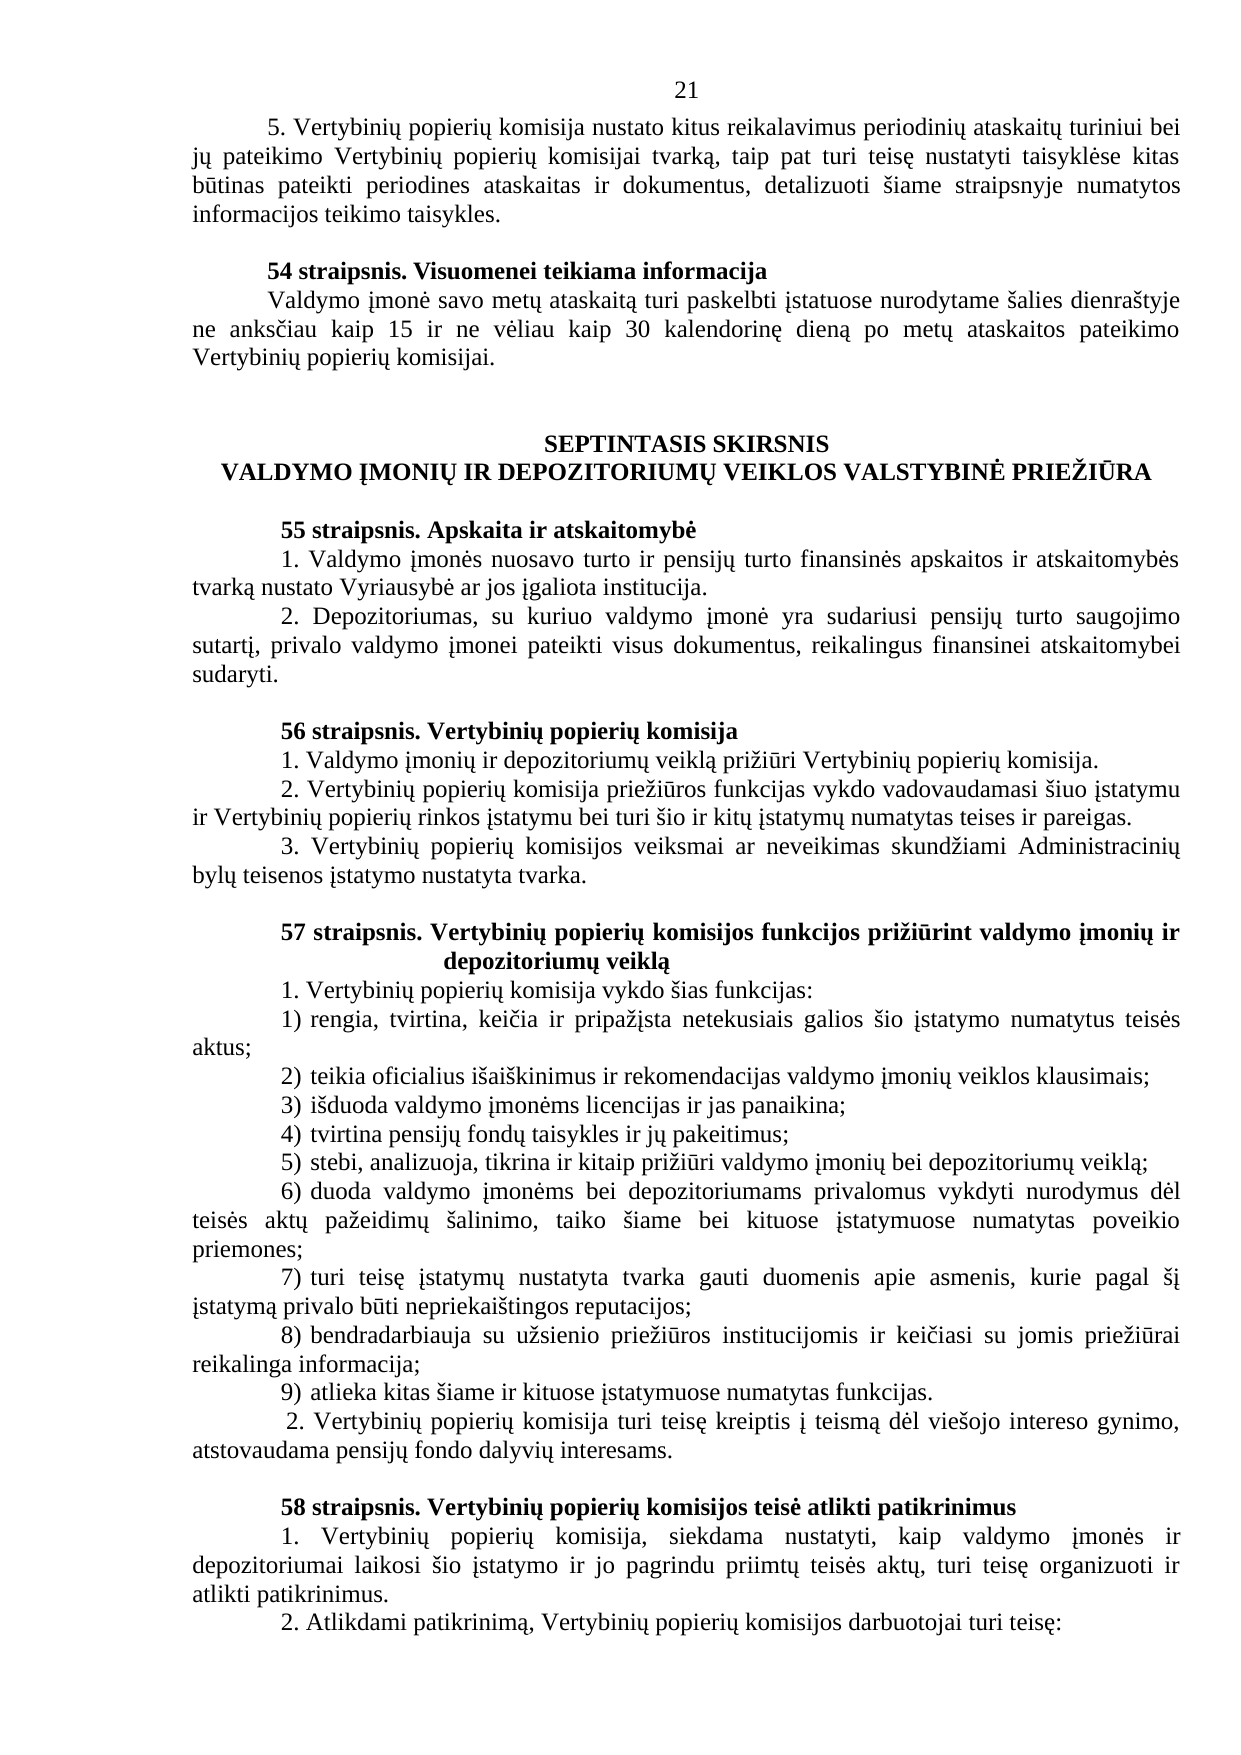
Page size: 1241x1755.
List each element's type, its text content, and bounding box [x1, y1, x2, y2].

text 4) tvirtina pensijų fondų taisykles ir jų pakeitimus; [192, 1119, 1181, 1147]
text 2. Depozitoriumas, su kuriuo valdymo įmonė yra sudariusi pensijų turto saugojimo sutartį, privalo valdymo įmonei pateikti visus dokumentus, reikalingus finansinei atskaitomybei sudaryti. [192, 601, 1181, 687]
text 9) atlieka kitas šiame ir kituose įstatymuose numatytas funkcijas. [192, 1377, 1181, 1406]
text 2. Atlikdami patikrinimą, Vertybinių popierių komisijos darbuotojai turi teisę: [192, 1607, 1181, 1636]
text Valdymo įmonė savo metų ataskaitą turi paskelbti įstatuose nurodytame šalies dienraštyje ne anksčiau kaip 15 ir ne vėliau kaip 30 kalendorinę dieną po metų ataskaitos pateikimo Vertybinių popierių komisijai. [192, 285, 1181, 371]
text 56 straipsnis. Vertybinių popierių komisija [192, 716, 1181, 745]
text 2. Vertybinių popierių komisija priežiūros funkcijas vykdo vadovaudamasi šiuo įstatymu ir Vertybinių popierių rinkos įstatymu bei turi šio ir kitų įstatymų numatytas teises ir pareigas. [192, 774, 1181, 831]
text Valdymo ĮmoniŲ IR DEPOZITORIUMŲ veiklos valstybinė PRIEŽIŪRA [192, 457, 1181, 486]
text 5. Vertybinių popierių komisija nustato kitus reikalavimus periodinių ataskaitų turiniui bei jų pateikimo Vertybinių popierių komisijai tvarką, taip pat turi teisę nustatyti taisyklėse kitas būtinas pateikti periodines ataskaitas ir dokumentus, detalizuoti šiame straipsnyje numatytos informacijos teikimo taisykles. [192, 112, 1181, 227]
text 2) teikia oficialius išaiškinimus ir rekomendacijas valdymo įmonių veiklos klausimais; [192, 1061, 1181, 1090]
text 6) duoda valdymo įmonėms bei depozitoriumams privalomus vykdyti nurodymus dėl teisės aktų pažeidimų šalinimo, taiko šiame bei kituose įstatymuose numatytas poveikio priemones; [192, 1176, 1181, 1262]
text 58 straipsnis. Vertybinių popierių komisijos teisė atlikti patikrinimus [192, 1492, 1181, 1521]
text 54 straipsnis. Visuomenei teikiama informacija [192, 256, 1181, 285]
text 55 straipsnis. Apskaita ir atskaitomybė [192, 515, 1181, 544]
text 8) bendradarbiauja su užsienio priežiūros institucijomis ir keičiasi su jomis priežiūrai reikalinga informacija; [192, 1320, 1181, 1377]
text 1. Vertybinių popierių komisija, siekdama nustatyti, kaip valdymo įmonės ir depozitoriumai laikosi šio įstatymo ir jo pagrindu priimtų teisės aktų, turi teisę organizuoti ir atlikti patikrinimus. [192, 1521, 1181, 1607]
text 3. Vertybinių popierių komisijos veiksmai ar neveikimas skundžiami Administracinių bylų teisenos įstatymo nustatyta tvarka. [192, 831, 1181, 889]
text SEPTINTASIS SKIRSNIS [192, 429, 1181, 457]
text 1. Vertybinių popierių komisija vykdo šias funkcijas: [192, 975, 1181, 1004]
text 7) turi teisę įstatymų nustatyta tvarka gauti duomenis apie asmenis, kurie pagal šį įstatymą privalo būti nepriekaištingos reputacijos; [192, 1262, 1181, 1320]
text 1) rengia, tvirtina, keičia ir pripažįsta netekusiais galios šio įstatymo numatytus teisės aktus; [192, 1004, 1181, 1061]
text 2. Vertybinių popierių komisija turi teisę kreiptis į teismą dėl viešojo intereso gynimo, atstovaudama pensijų fondo dalyvių interesams. [192, 1406, 1181, 1464]
text 5) stebi, analizuoja, tikrina ir kitaip prižiūri valdymo įmonių bei depozitoriumų veiklą; [192, 1147, 1181, 1176]
text 1. Valdymo įmonių ir depozitoriumų veiklą prižiūri Vertybinių popierių komisija. [192, 745, 1181, 774]
text 3) išduoda valdymo įmonėms licencijas ir jas panaikina; [192, 1090, 1181, 1119]
text 57 straipsnis. Vertybinių popierių komisijos funkcijos prižiūrint valdymo įmonių ir depozitoriumų veiklą [281, 917, 1181, 975]
text 1. Valdymo įmonės nuosavo turto ir pensijų turto finansinės apskaitos ir atskaitomybės tvarką nustato Vyriausybė ar jos įgaliota institucija. [192, 544, 1181, 601]
